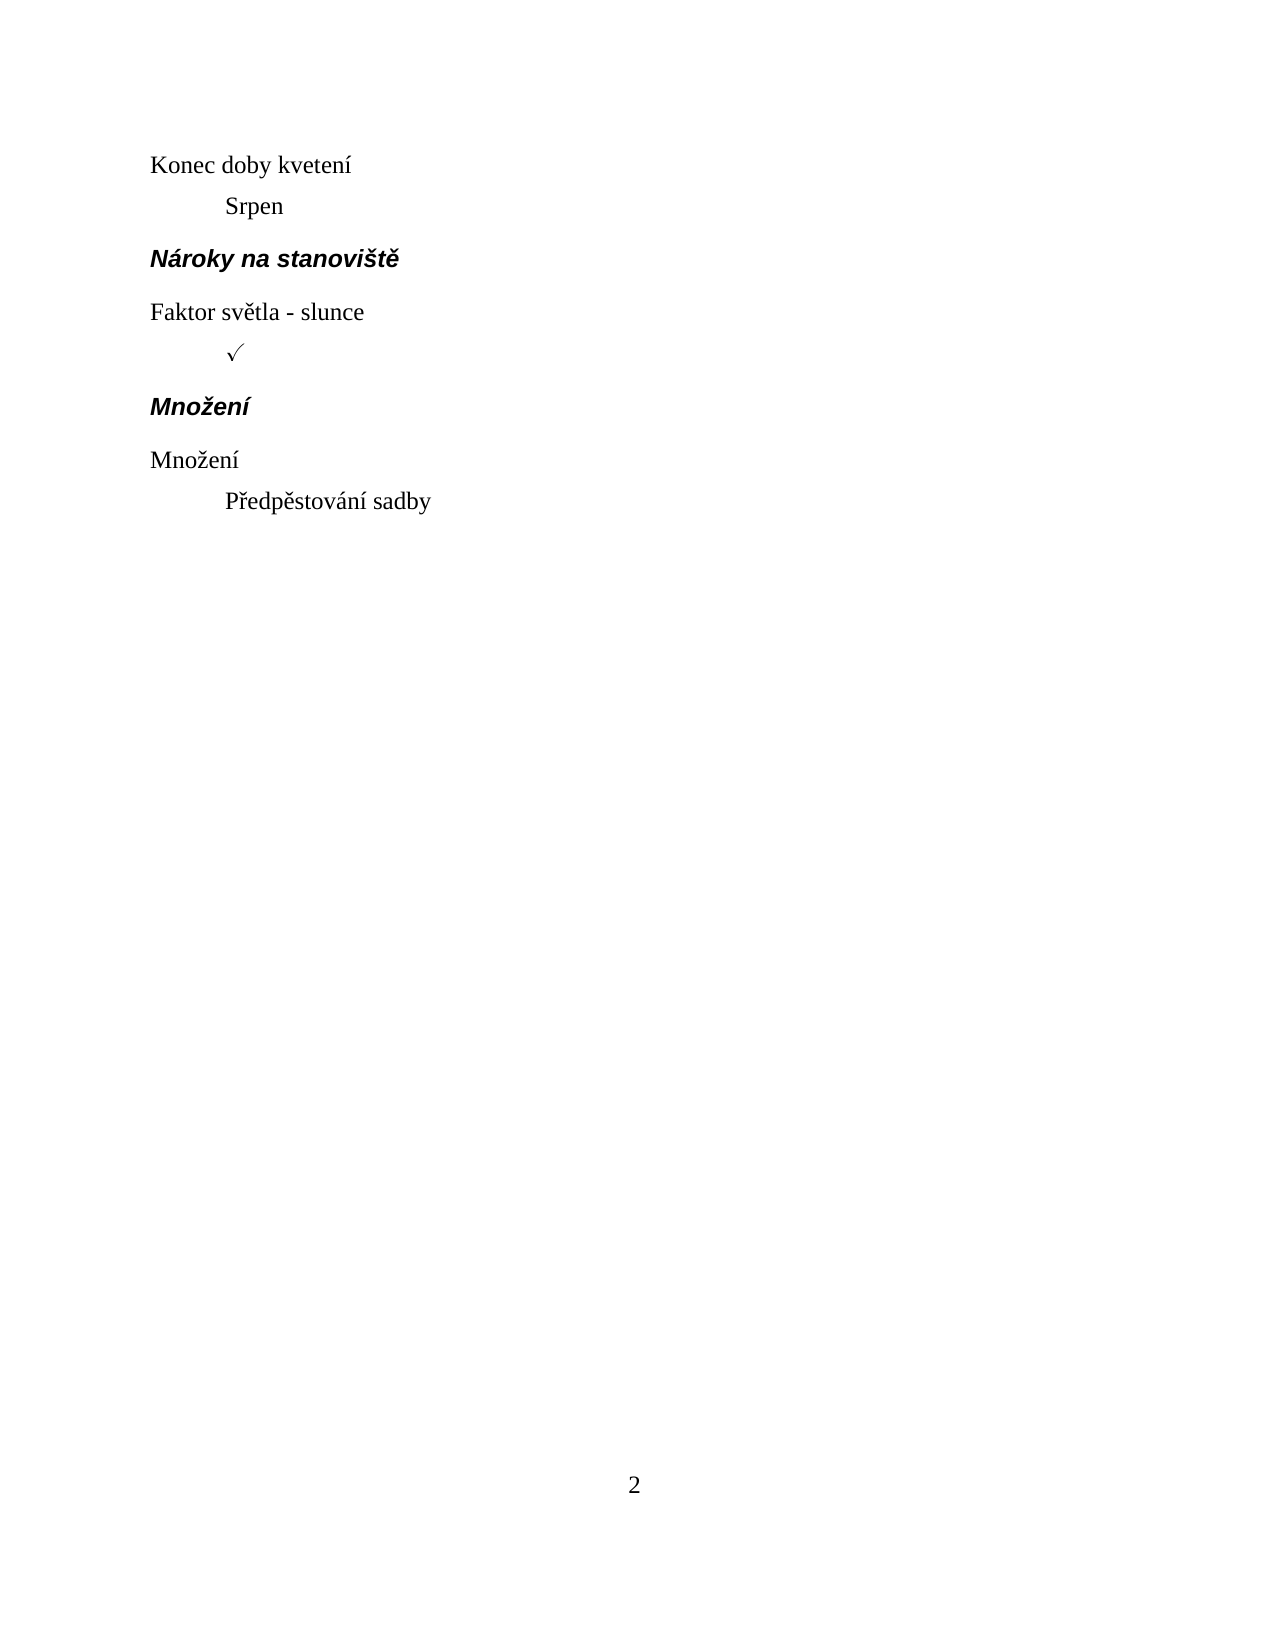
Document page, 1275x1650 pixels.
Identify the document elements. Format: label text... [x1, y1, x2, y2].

text Předpěstování sadby [225, 486, 1125, 514]
text Množení [150, 445, 1125, 474]
text Faktor světla - slunce [150, 297, 1125, 326]
subtitle Množení [150, 392, 1125, 421]
text ✓ [225, 338, 1125, 367]
text Konec doby kvetení [150, 150, 1125, 179]
text Srpen [225, 191, 1125, 219]
subtitle Nároky na stanoviště [150, 244, 1125, 273]
